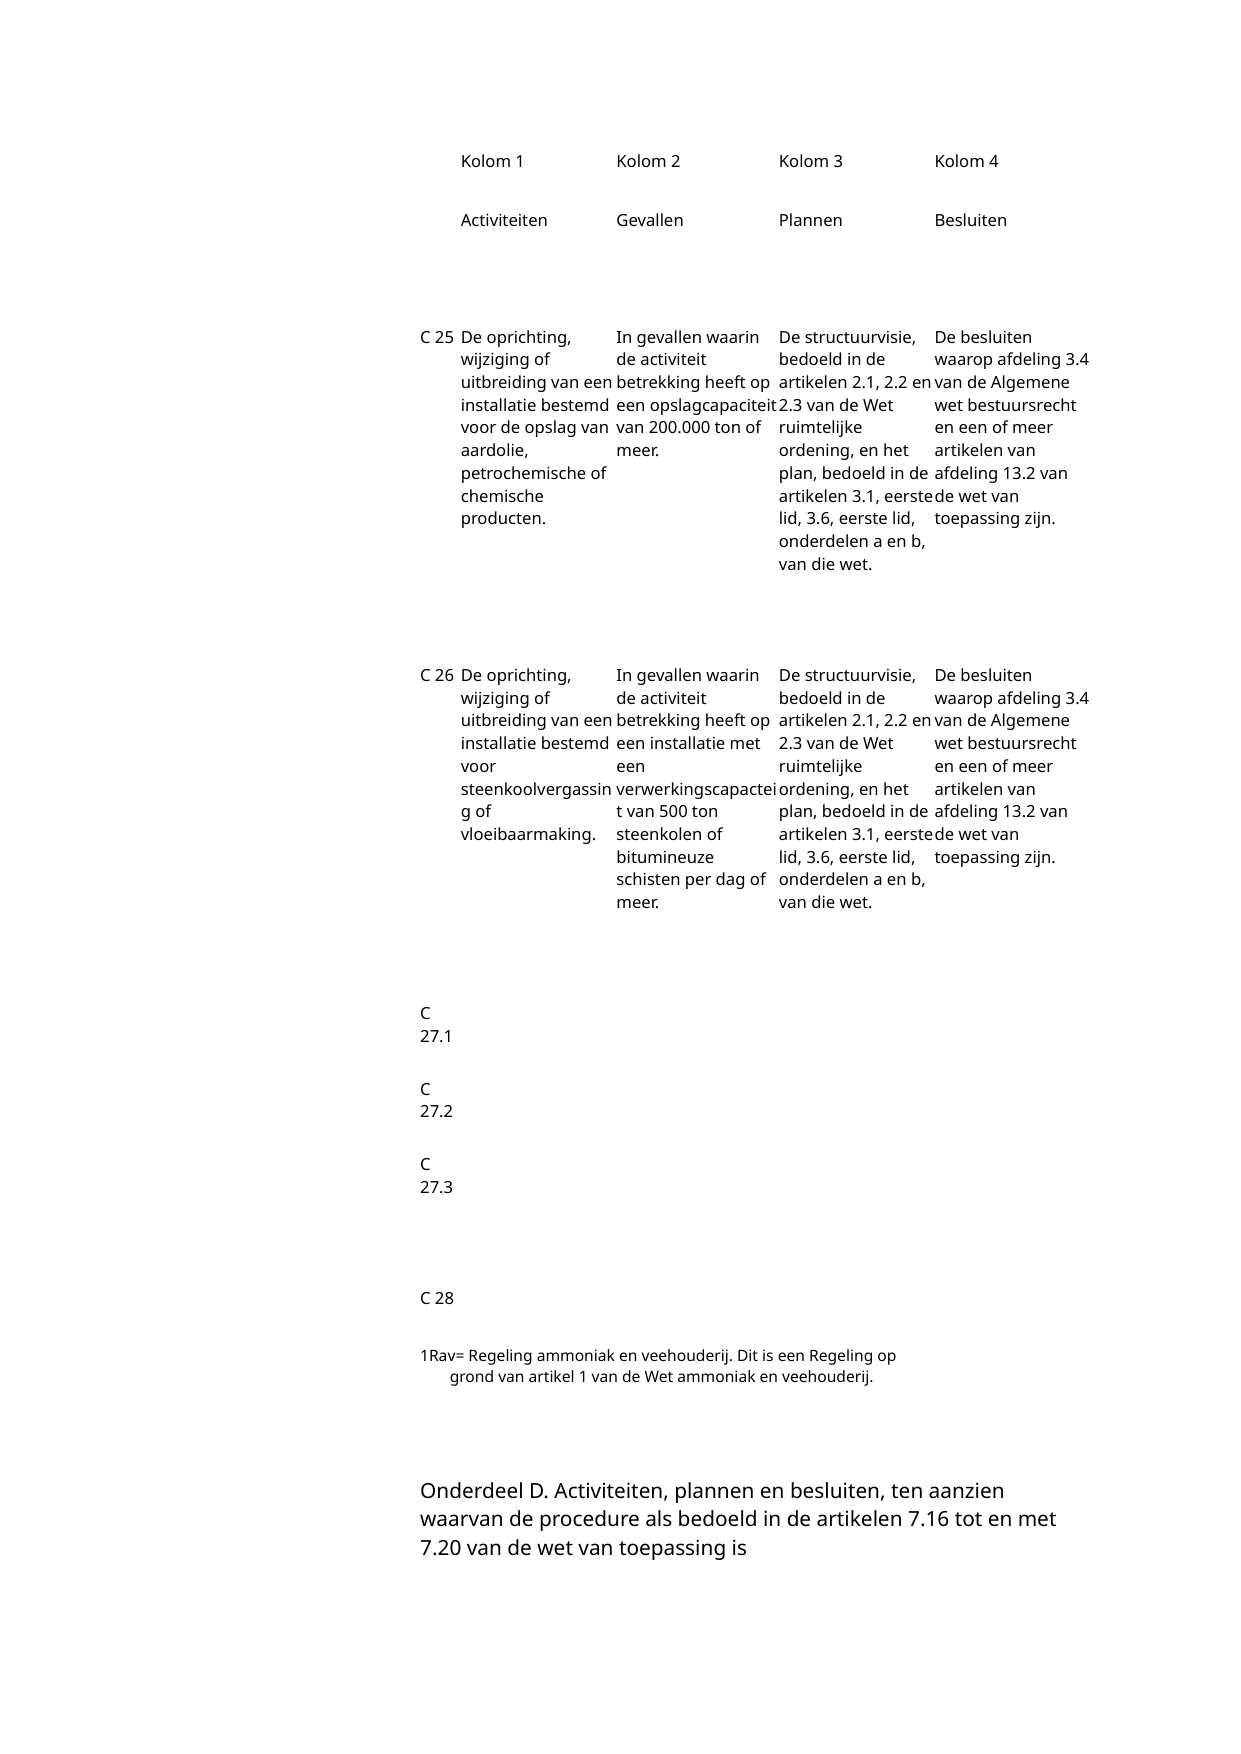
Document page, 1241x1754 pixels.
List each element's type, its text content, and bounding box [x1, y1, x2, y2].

table_cell [934, 943, 1090, 1002]
table_cell [461, 267, 616, 325]
table_header Kolom 2 [616, 150, 779, 208]
table_cell De oprichting, wijziging of uitbreiding van een installatie bestemd voor de opslag van aardolie, petrochemische of chemische producten. [461, 325, 616, 605]
table_cell De oprichting, wijziging of uitbreiding van een installatie bestemd voor steenkoolvergassing of vloeibaarmaking. [461, 664, 616, 943]
table_cell [461, 605, 616, 663]
table_cell [779, 943, 934, 1002]
table_cell Plannen [779, 209, 934, 267]
table_cell Gevallen [616, 209, 779, 267]
table_cell De structuurvisie, bedoeld in de artikelen 2.1, 2.2 en 2.3 van de Wet ruimtelijke ordening, en het plan, bedoeld in de artikelen 3.1, eerste lid, 3.6, eerste lid, onderdelen a en b, van die wet. [779, 664, 934, 943]
table_cell [934, 1153, 1090, 1228]
table_cell [616, 1077, 779, 1153]
table_cell In gevallen waarin de activiteit betrekking heeft op een opslagcapaciteit van 200.000 ton of meer. [616, 325, 779, 605]
table_cell Activiteiten [461, 209, 616, 267]
table_cell [420, 605, 461, 663]
table_cell [779, 267, 934, 325]
table_cell [616, 267, 779, 325]
table_cell [461, 1077, 616, 1153]
table_cell [461, 1286, 616, 1345]
table_cell Besluiten [934, 209, 1090, 267]
table_cell [779, 1077, 934, 1153]
table_cell C 28 [420, 1286, 461, 1345]
table_cell [461, 1153, 616, 1228]
table_cell C 27.2 [420, 1077, 461, 1153]
table_cell C 25 [420, 325, 461, 605]
table_cell In gevallen waarin de activiteit betrekking heeft op een installatie met een verwerkingscapacteit van 500 ton steenkolen of bitumineuze schisten per dag of meer. [616, 664, 779, 943]
table_cell [779, 605, 934, 663]
table_cell [616, 943, 779, 1002]
table_cell [934, 1286, 1090, 1345]
table_cell [420, 943, 461, 1002]
table_cell [934, 1077, 1090, 1153]
table_cell C 27.3 [420, 1153, 461, 1228]
table_header Kolom 3 [779, 150, 934, 208]
table_header [420, 150, 461, 208]
table_header Kolom 4 [934, 150, 1090, 208]
table_cell [779, 1153, 934, 1228]
table_cell [616, 605, 779, 663]
table_cell [934, 605, 1090, 663]
table_cell C 27.1 [420, 1002, 461, 1077]
table_header Kolom 1 [461, 150, 616, 208]
subtitle Onderdeel D. Activiteiten, plannen en besluiten, ten aanzien waarvan de procedure als bedoeld in de artikelen 7.16 tot en met 7.20 van de wet van toepassing is [420, 1476, 1090, 1561]
table_cell [420, 209, 461, 267]
table_cell [461, 1228, 616, 1286]
table_cell De structuurvisie, bedoeld in de artikelen 2.1, 2.2 en 2.3 van de Wet ruimtelijke ordening, en het plan, bedoeld in de artikelen 3.1, eerste lid, 3.6, eerste lid, onderdelen a en b, van die wet. [779, 325, 934, 605]
table_cell [616, 1153, 779, 1228]
table_cell [934, 1228, 1090, 1286]
table_cell [779, 1228, 934, 1286]
table_cell [934, 267, 1090, 325]
table_cell [461, 943, 616, 1002]
table_cell C 26 [420, 664, 461, 943]
table_cell [616, 1228, 779, 1286]
table_cell De besluiten waarop afdeling 3.4 van de Algemene wet bestuursrecht en een of meer artikelen van afdeling 13.2 van de wet van toepassing zijn. [934, 325, 1090, 605]
table_cell [616, 1002, 779, 1077]
table_cell [934, 1002, 1090, 1077]
table_cell [616, 1286, 779, 1345]
table_cell [779, 1286, 934, 1345]
table_cell [461, 1002, 616, 1077]
table_cell [779, 1002, 934, 1077]
table_cell [420, 267, 461, 325]
table_cell 1Rav= Regeling ammoniak en veehouderij. Dit is een Regeling op grond van artikel 1 van de Wet ammoniak en veehouderij. [420, 1345, 934, 1417]
table_cell [420, 1228, 461, 1286]
table_cell De besluiten waarop afdeling 3.4 van de Algemene wet bestuursrecht en een of meer artikelen van afdeling 13.2 van de wet van toepassing zijn. [934, 664, 1090, 943]
